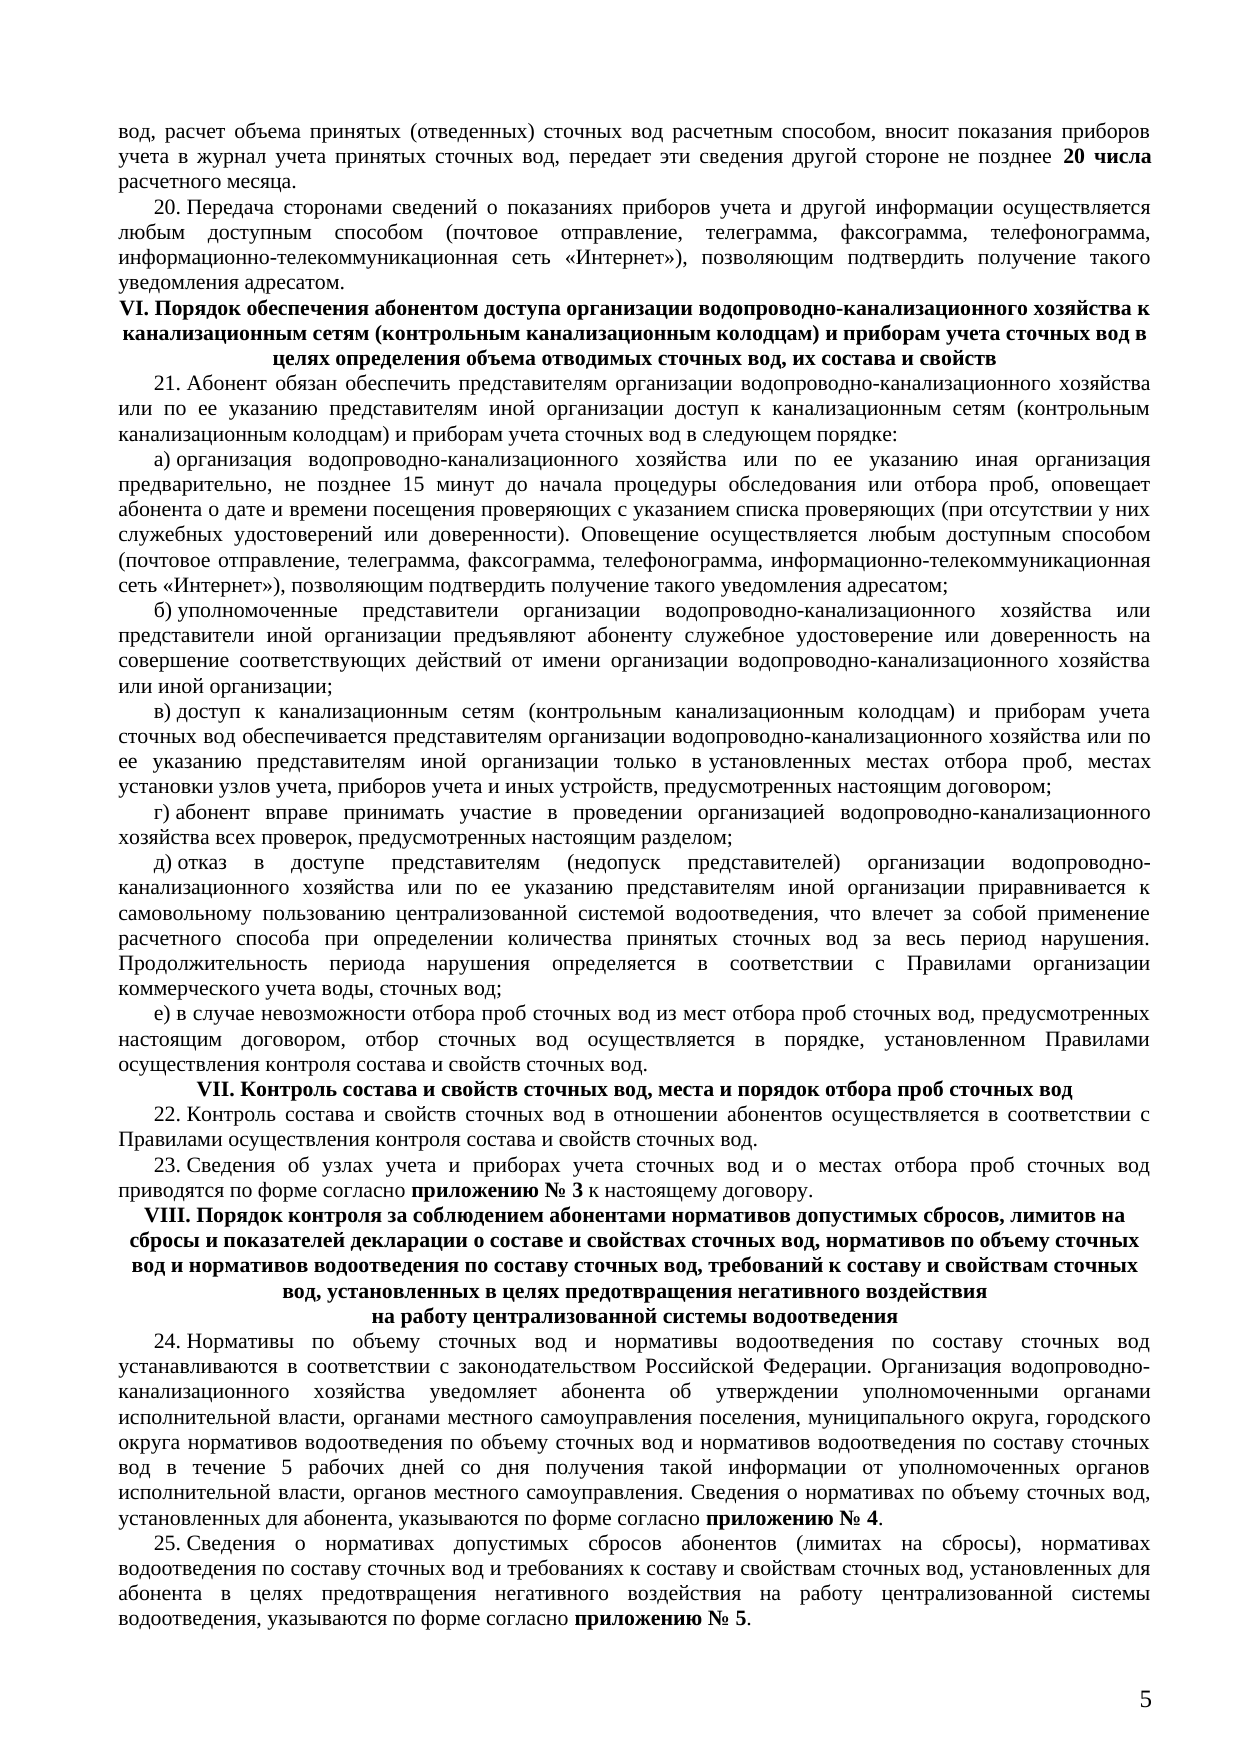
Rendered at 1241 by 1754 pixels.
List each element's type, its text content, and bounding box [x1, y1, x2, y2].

text VIII. Порядок контроля за соблюдением абонентами нормативов допустимых сбросов, лимитов на сбросы и показателей декларации о составе и свойствах сточных вод, нормативов по объему сточных вод и нормативов водоотведения по составу сточных вод, требований к составу и свойствам сточных вод, установленных в целях предотвращения негативного воздействия [118, 1202, 1152, 1303]
text е) в случае невозможности отбора проб сточных вод из мест отбора проб сточных вод, предусмотренных настоящим договором, отбор сточных вод осуществляется в порядке, установленном Правилами осуществления контроля состава и свойств сточных вод. [118, 1000, 1152, 1076]
text г) абонент вправе принимать участие в проведении организацией водопроводно-канализационного хозяйства всех проверок, предусмотренных настоящим разделом; [118, 799, 1152, 849]
text 22. Контроль состава и свойств сточных вод в отношении абонентов осуществляется в соответствии с Правилами осуществления контроля состава и свойств сточных вод. [118, 1101, 1152, 1152]
text 25. Сведения о нормативах допустимых сбросов абонентов (лимитах на сбросы), нормативах водоотведения по составу сточных вод и требованиях к составу и свойствам сточных вод, установленных для абонента в целях предотвращения негативного воздействия на работу централизованной системы водоотведения, указываются по форме согласно приложению № 5. [118, 1530, 1152, 1631]
text в) доступ к канализационным сетям (контрольным канализационным колодцам) и приборам учета сточных вод обеспечивается представителям организации водопроводно-канализационного хозяйства или по ее указанию представителям иной организации только в установленных местах отбора проб, местах установки узлов учета, приборов учета и иных устройств, предусмотренных настоящим договором; [118, 698, 1152, 799]
text вод, расчет объема принятых (отведенных) сточных вод расчетным способом, вносит показания приборов учета в журнал учета принятых сточных вод, передает эти сведения другой стороне не позднее 20 числа расчетного месяца. [118, 118, 1152, 194]
text 20. Передача сторонами сведений о показаниях приборов учета и другой информации осуществляется любым доступным способом (почтовое отправление, телеграмма, факсограмма, телефонограмма, информационно-телекоммуникационная сеть «Интернет»), позволяющим подтвердить получение такого уведомления адресатом. [118, 194, 1152, 294]
text 23. Сведения об узлах учета и приборах учета сточных вод и о местах отбора проб сточных вод приводятся по форме согласно приложению № 3 к настоящему договору. [118, 1152, 1152, 1202]
text а) организация водопроводно-канализационного хозяйства или по ее указанию иная организация предварительно, не позднее 15 минут до начала процедуры обследования или отбора проб, оповещает абонента о дате и времени посещения проверяющих с указанием списка проверяющих (при отсутствии у них служебных удостоверений или доверенности). Оповещение осуществляется любым доступным способом (почтовое отправление, телеграмма, факсограмма, телефонограмма, информационно-телекоммуникационная сеть «Интернет»), позволяющим подтвердить получение такого уведомления адресатом; [118, 446, 1152, 597]
text VI. Порядок обеспечения абонентом доступа организации водопроводно-канализационного хозяйства к канализационным сетям (контрольным канализационным колодцам) и приборам учета сточных вод в целях определения объема отводимых сточных вод, их состава и свойств [118, 294, 1152, 370]
text VII. Контроль состава и свойств сточных вод, места и порядок отбора проб сточных вод [118, 1076, 1152, 1101]
text 21. Абонент обязан обеспечить представителям организации водопроводно-канализационного хозяйства или по ее указанию представителям иной организации доступ к канализационным сетям (контрольным канализационным колодцам) и приборам учета сточных вод в следующем порядке: [118, 370, 1152, 446]
text б) уполномоченные представители организации водопроводно-канализационного хозяйства или представители иной организации предъявляют абоненту служебное удостоверение или доверенность на совершение соответствующих действий от имени организации водопроводно-канализационного хозяйства или иной организации; [118, 597, 1152, 698]
text д) отказ в доступе представителям (недопуск представителей) организации водопроводно-канализационного хозяйства или по ее указанию представителям иной организации приравнивается к самовольному пользованию централизованной системой водоотведения, что влечет за собой применение расчетного способа при определении количества принятых сточных вод за весь период нарушения. Продолжительность периода нарушения определяется в соответствии с Правилами организации коммерческого учета воды, сточных вод; [118, 849, 1152, 1000]
text на работу централизованной системы водоотведения [118, 1303, 1152, 1328]
text 24. Нормативы по объему сточных вод и нормативы водоотведения по составу сточных вод устанавливаются в соответствии с законодательством Российской Федерации. Организация водопроводно-канализационного хозяйства уведомляет абонента об утверждении уполномоченными органами исполнительной власти, органами местного самоуправления поселения, муниципального округа, городского округа нормативов водоотведения по объему сточных вод и нормативов водоотведения по составу сточных вод в течение 5 рабочих дней со дня получения такой информации от уполномоченных органов исполнительной власти, органов местного самоуправления. Сведения о нормативах по объему сточных вод, установленных для абонента, указываются по форме согласно приложению № 4. [118, 1328, 1152, 1530]
